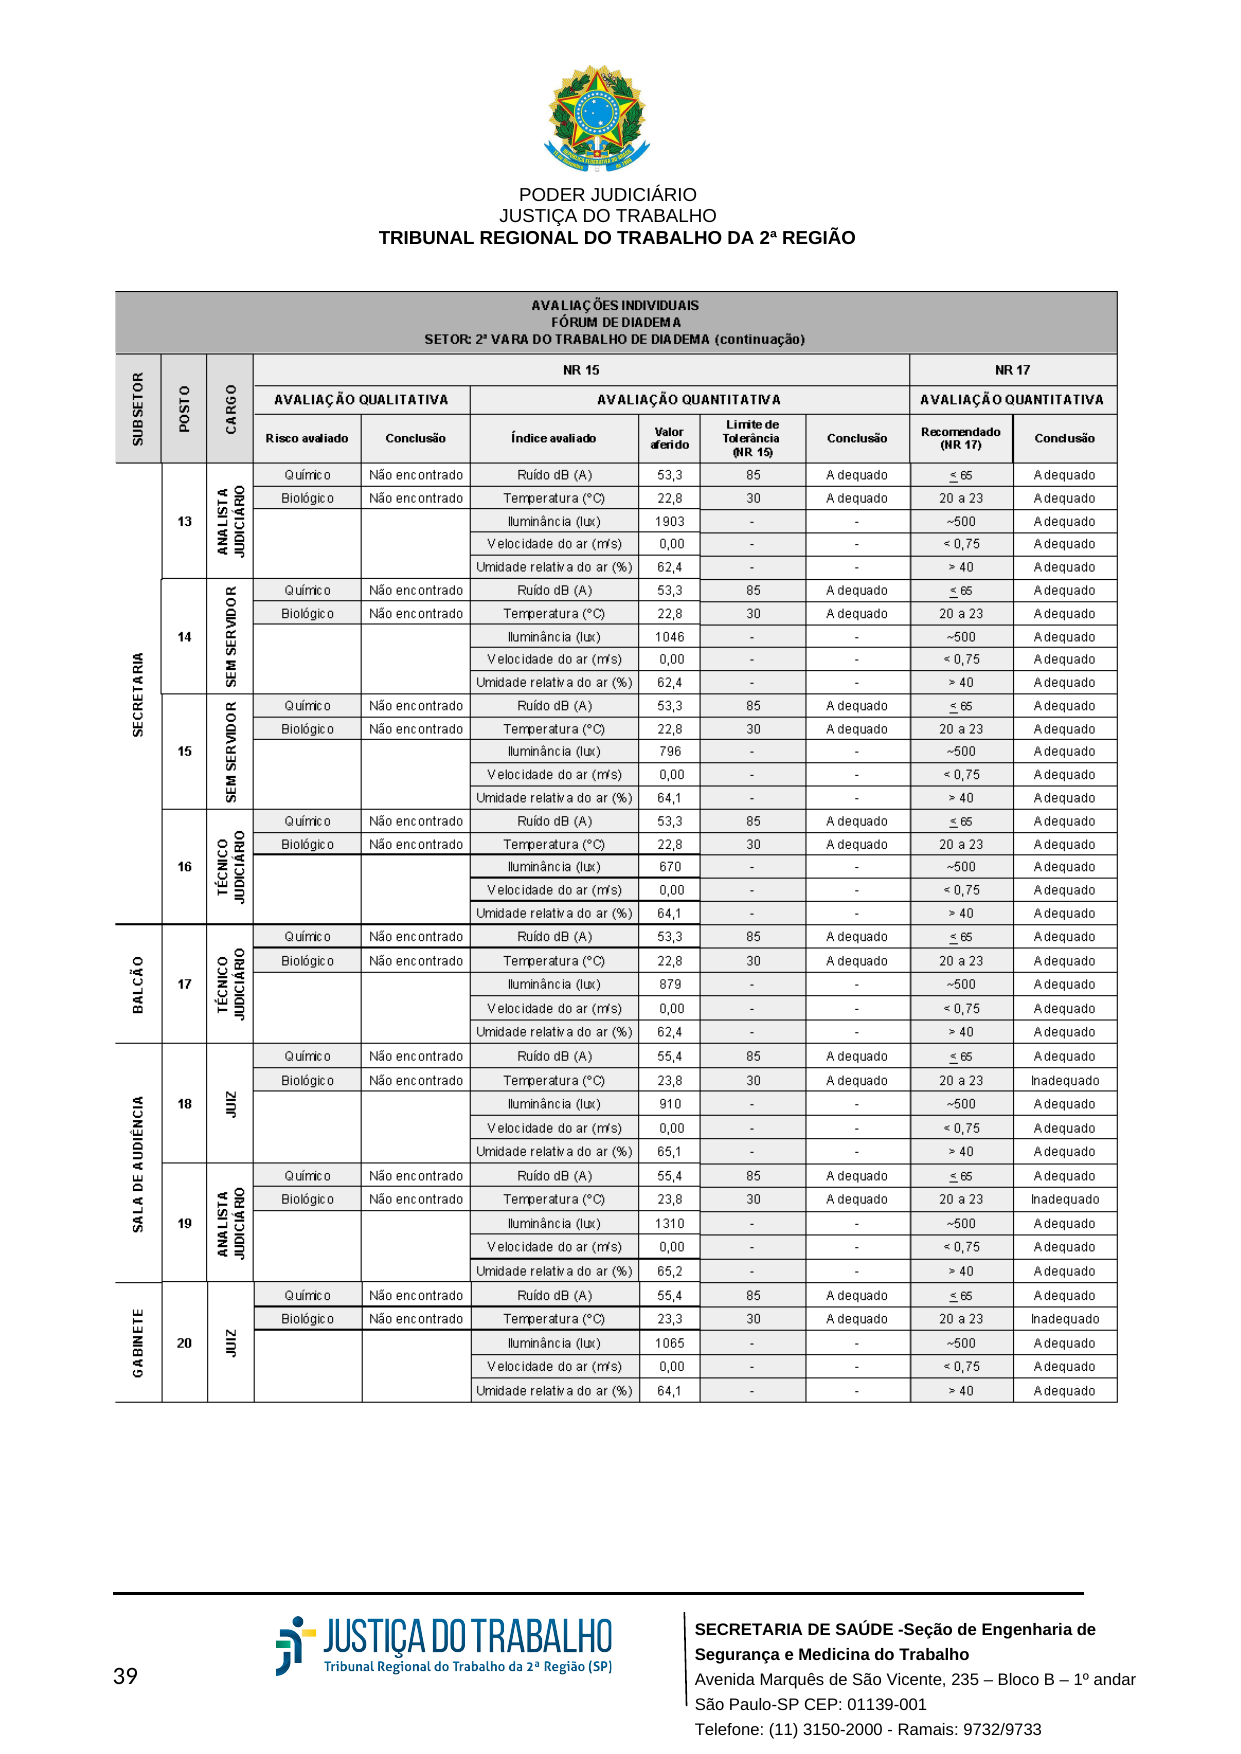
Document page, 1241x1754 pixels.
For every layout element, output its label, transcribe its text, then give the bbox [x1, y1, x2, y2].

picture [543, 65, 650, 172]
text h [112, 291, 1122, 1436]
picture [115, 291, 1120, 1406]
picture [276, 1616, 612, 1676]
